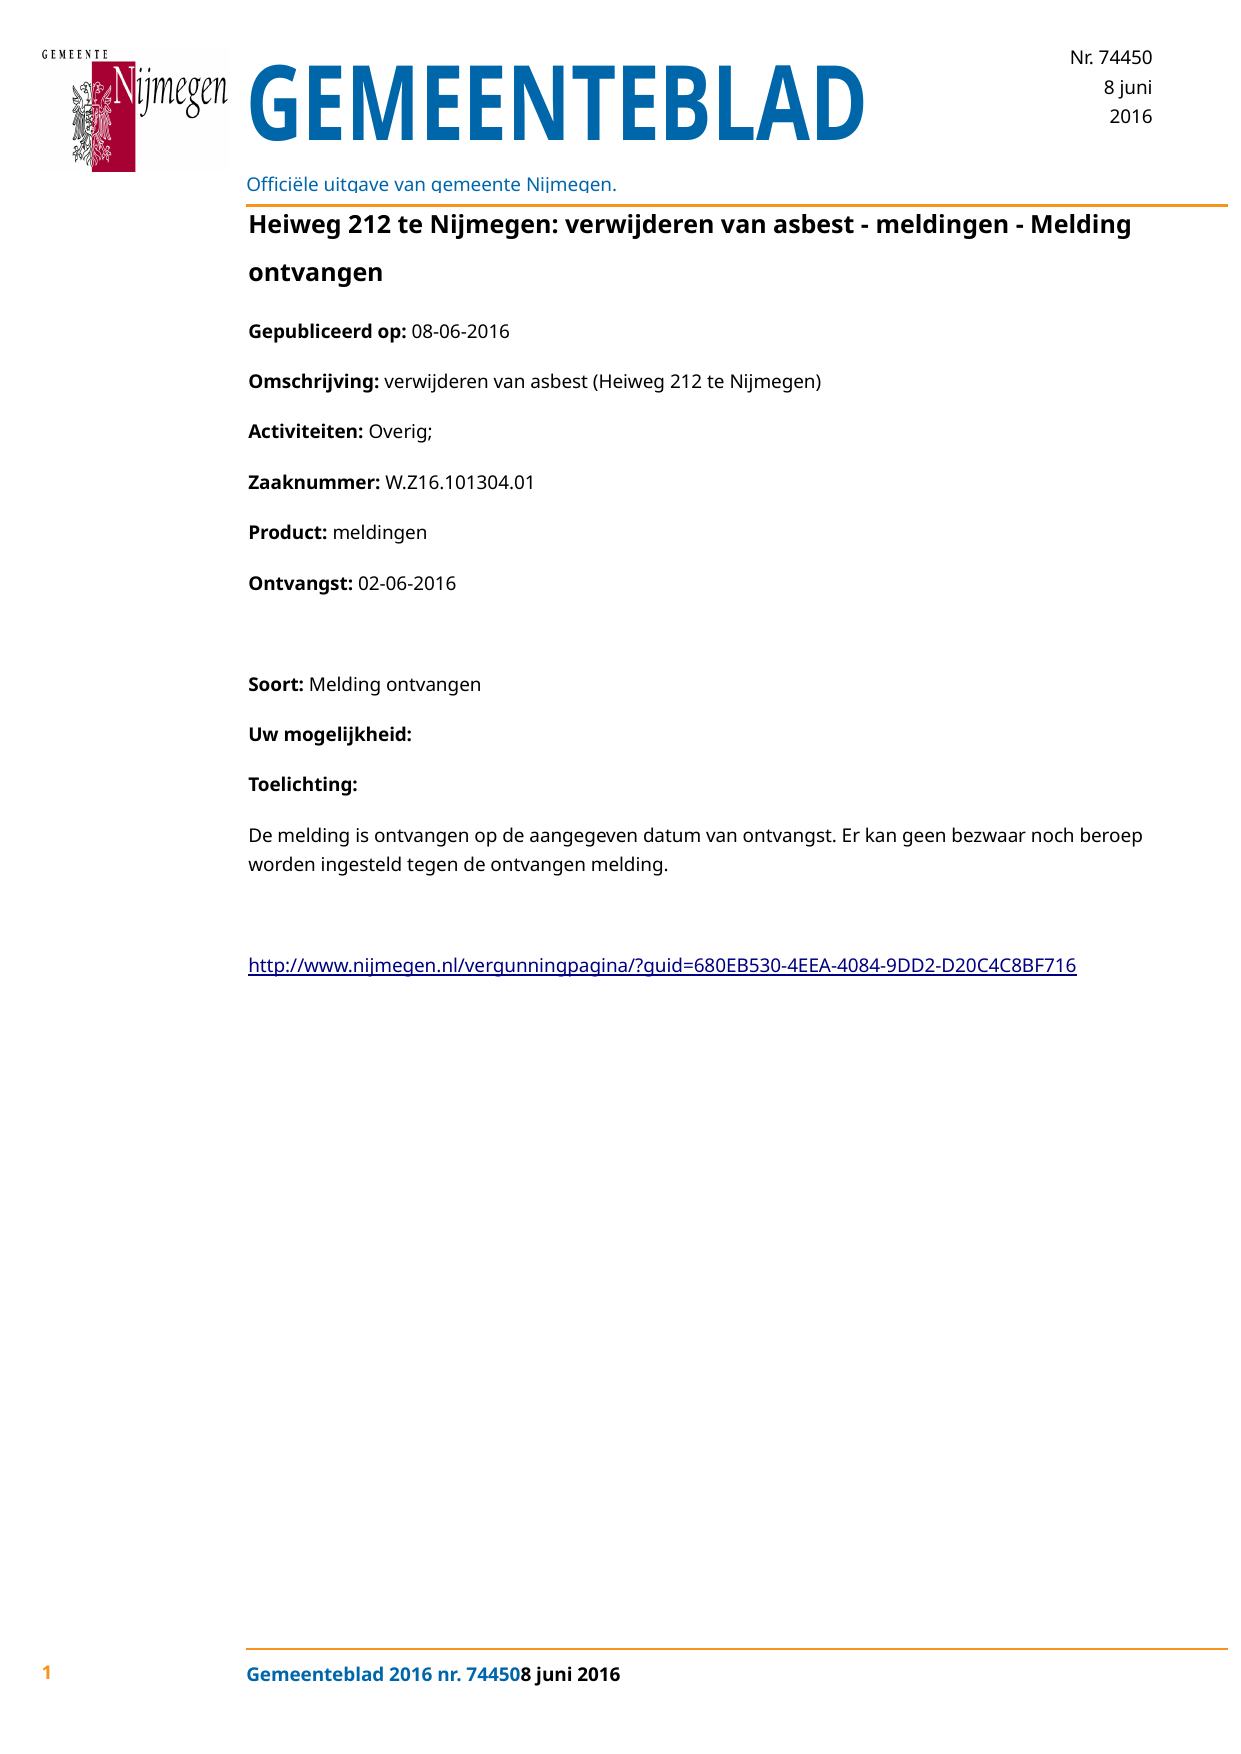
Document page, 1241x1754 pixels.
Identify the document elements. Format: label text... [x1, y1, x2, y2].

text http://www.nijmegen.nl/vergunningpagina/?guid=680EB530-4EEA-4084-9DD2-D20C4C8BF716 [248, 952, 1152, 978]
text Product: meldingen [248, 519, 1152, 545]
text Activiteiten: Overig; [248, 419, 1152, 444]
text De melding is ontvangen op de aangegeven datum van ontvangst. Er kan geen bezwaar noch beroep worden ingesteld tegen de ontvangen melding. [248, 822, 1152, 877]
text Ontvangst: 02-06-2016 [248, 570, 1152, 596]
text Uw mogelijkheid: [248, 721, 1152, 747]
text Zaaknummer: W.Z16.101304.01 [248, 469, 1152, 495]
text Soort: Melding ontvangen [248, 671, 1152, 697]
text Heiweg 212 te Nijmegen: verwijderen van asbest - meldingen - Melding ontvangen [248, 207, 1152, 288]
picture [41, 47, 231, 172]
text Gepubliceerd op: 08-06-2016 [248, 318, 1152, 344]
text Toelichting: [248, 772, 1152, 797]
text Omschrijving: verwijderen van asbest (Heiweg 212 te Nijmegen) [248, 368, 1152, 394]
